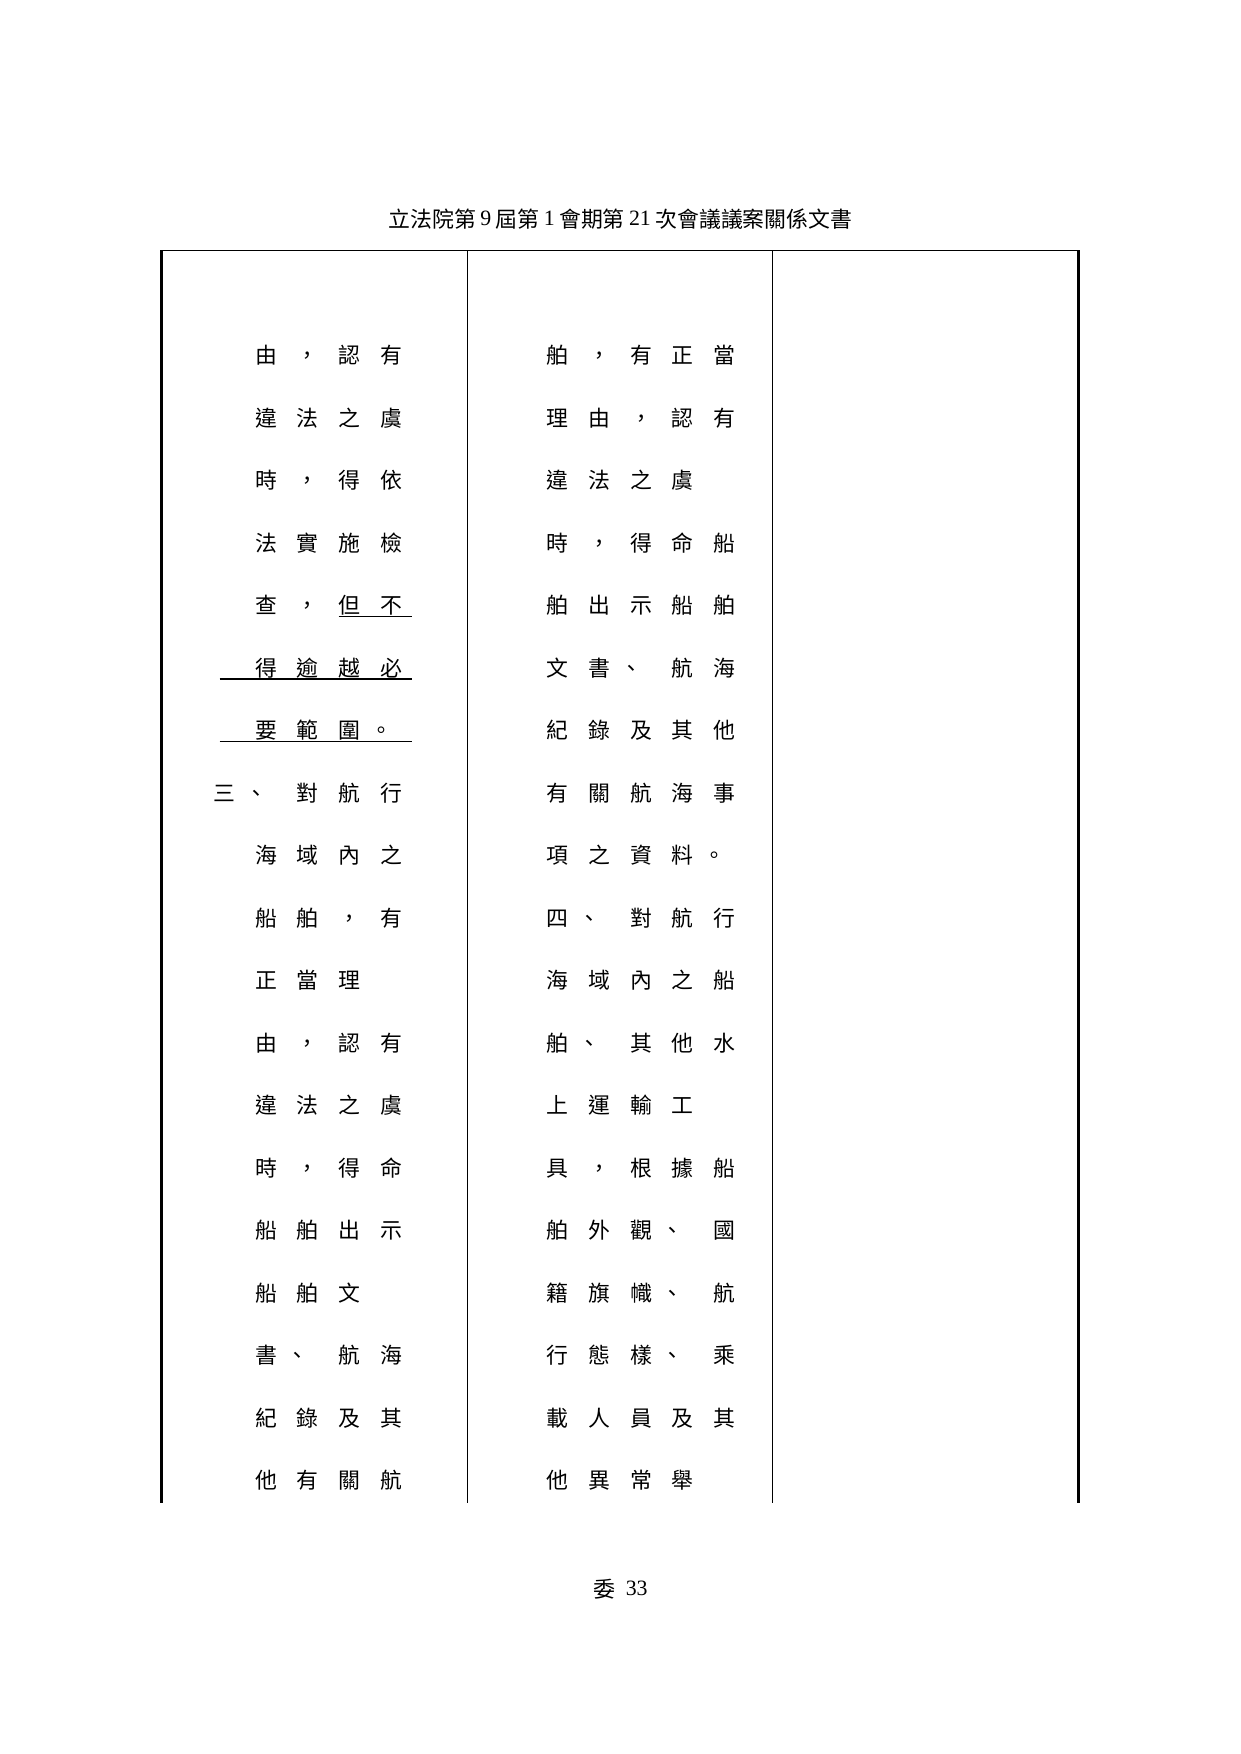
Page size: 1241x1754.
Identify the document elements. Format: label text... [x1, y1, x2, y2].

table_cell 由，認有違法之虞時，得依法實施檢查，但不得逾越必要範圍。 三、對航行海域內之船舶，有正當理由，認有違法之虞時，得命船舶出示船舶文書、航海紀錄及其他有關航 [163, 251, 467, 1503]
table_cell [773, 251, 1077, 1503]
table_cell 舶，有正當理由，認有違法之虞時，得命船舶出示船舶文書、航海紀錄及其他有關航海事項之資料。 四、對航行海域內之船舶、其他水上運輸工具，根據船舶外觀、國籍旗幟、航行態樣、乘載人員及其他異常舉 [468, 251, 772, 1503]
